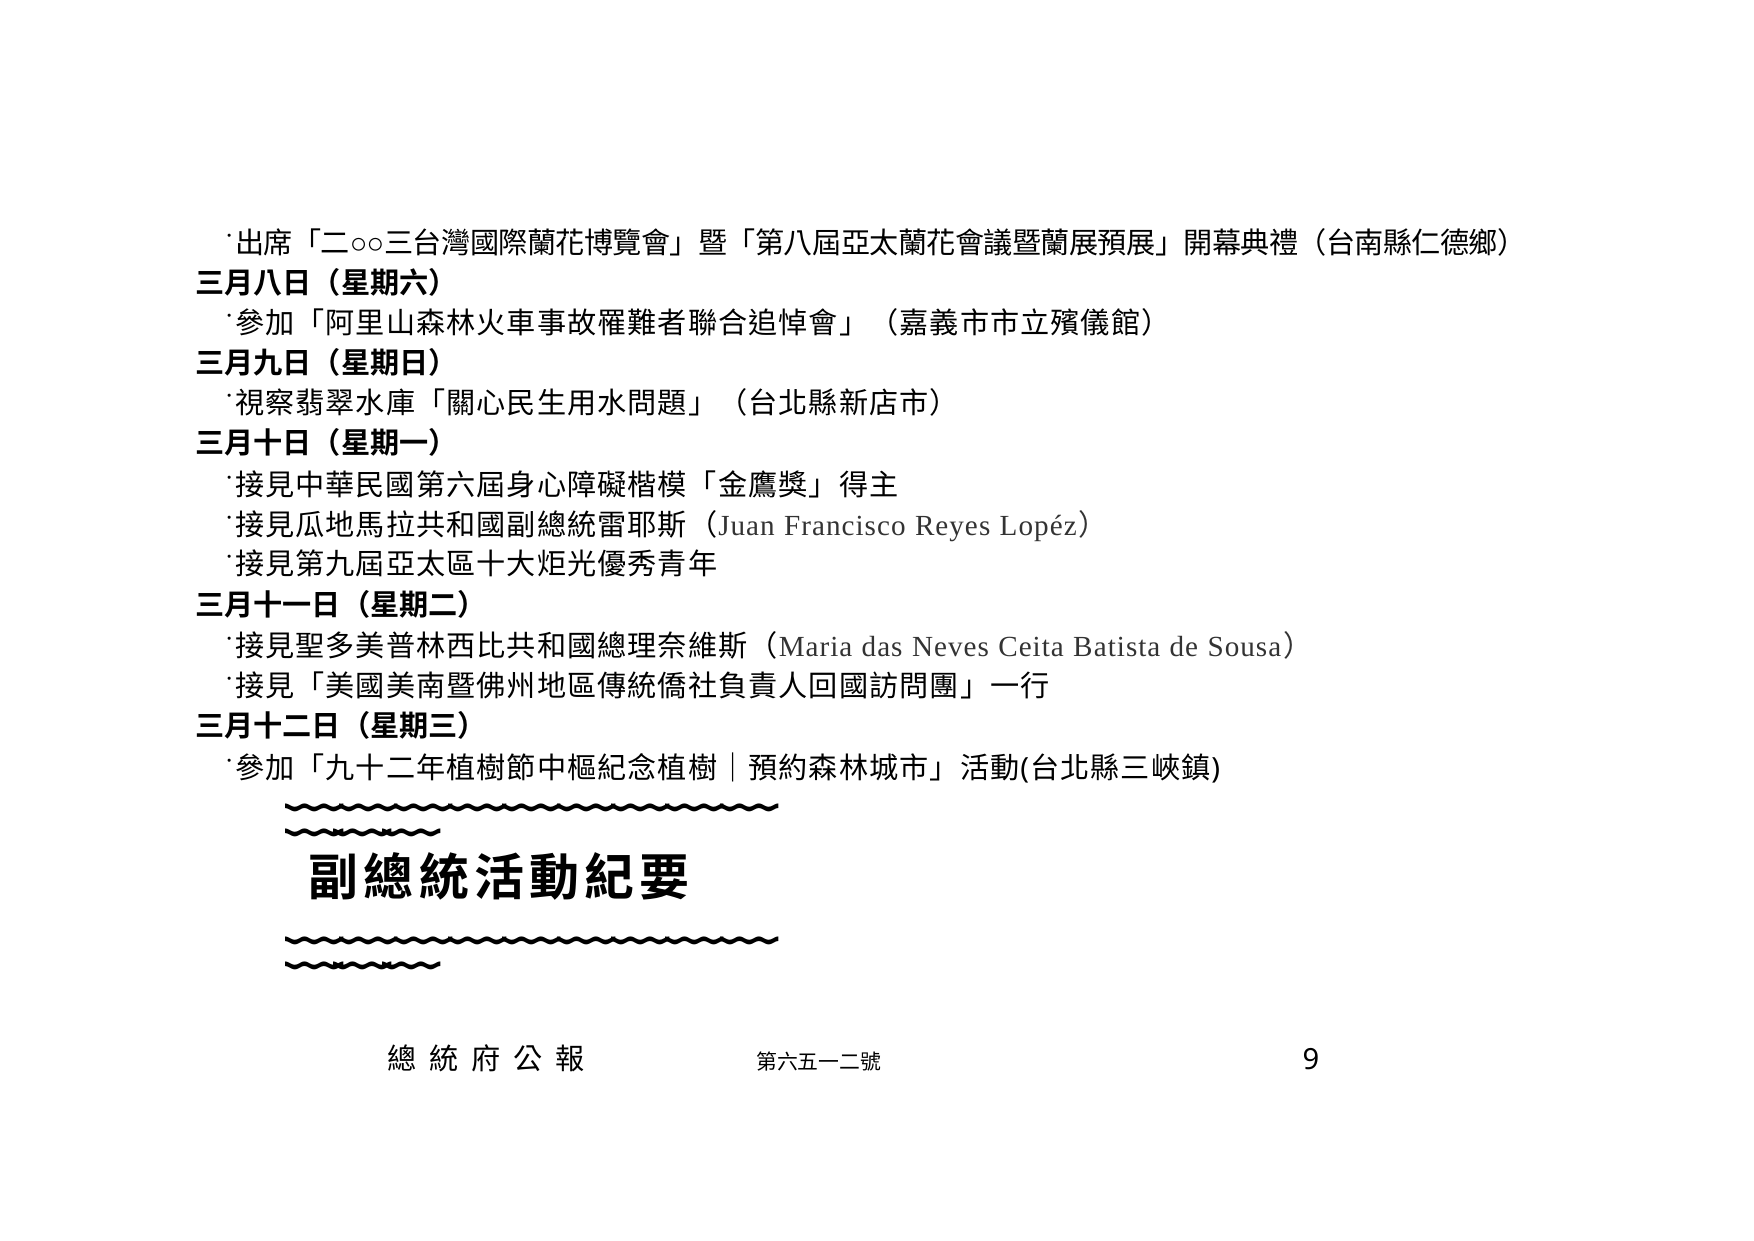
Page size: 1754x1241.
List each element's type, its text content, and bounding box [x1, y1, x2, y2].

text 三月十二日（星期三） [195, 707, 1559, 744]
text ˙參加「阿里山森林火車事故罹難者聯合追悼會」（嘉義市市立殯儀館） [224, 304, 1559, 341]
text ˙視察翡翠水庫「關心民生用水問題」（台北縣新店市） [224, 384, 1559, 421]
text ˙接見第九屆亞太區十大炬光優秀青年 [224, 543, 1559, 582]
text ˙接見「美國美南暨佛州地區傳統僑社負責人回國訪問團」一行 [224, 664, 1559, 704]
table_header ﹏﹏﹏﹏﹏﹏﹏﹏﹏﹏﹏﹏ [282, 786, 782, 836]
text ˙參加「九十二年植樹節中樞紀念植樹｜預約森林城市」活動(台北縣三峽鎮) [224, 747, 1559, 786]
table_cell 副 總 統 活 動 紀 要 [282, 836, 782, 919]
table_cell ﹏﹏﹏﹏﹏﹏﹏﹏﹏﹏﹏﹏ [282, 920, 782, 982]
text 三月十一日（星期二） [195, 585, 1559, 622]
text 三月九日（星期日） [195, 344, 1559, 381]
text 三月十日（星期一） [195, 424, 1559, 461]
text 三月八日（星期六） [195, 264, 1559, 301]
text ˙接見聖多美普林西比共和國總理奈維斯（Maria das Neves Ceita Batista de Sousa） [224, 625, 1559, 664]
text ˙接見中華民國第六屆身心障礙楷模「金鷹獎」得主 [224, 464, 1559, 503]
text ˙接見瓜地馬拉共和國副總統雷耶斯（Juan Francisco Reyes Lopéz） [224, 503, 1559, 543]
text ˙出席「二○○三台灣國際蘭花博覽會」暨「第八屆亞太蘭花會議暨蘭展預展」開幕典禮（台南縣仁德鄉） [224, 222, 1559, 261]
